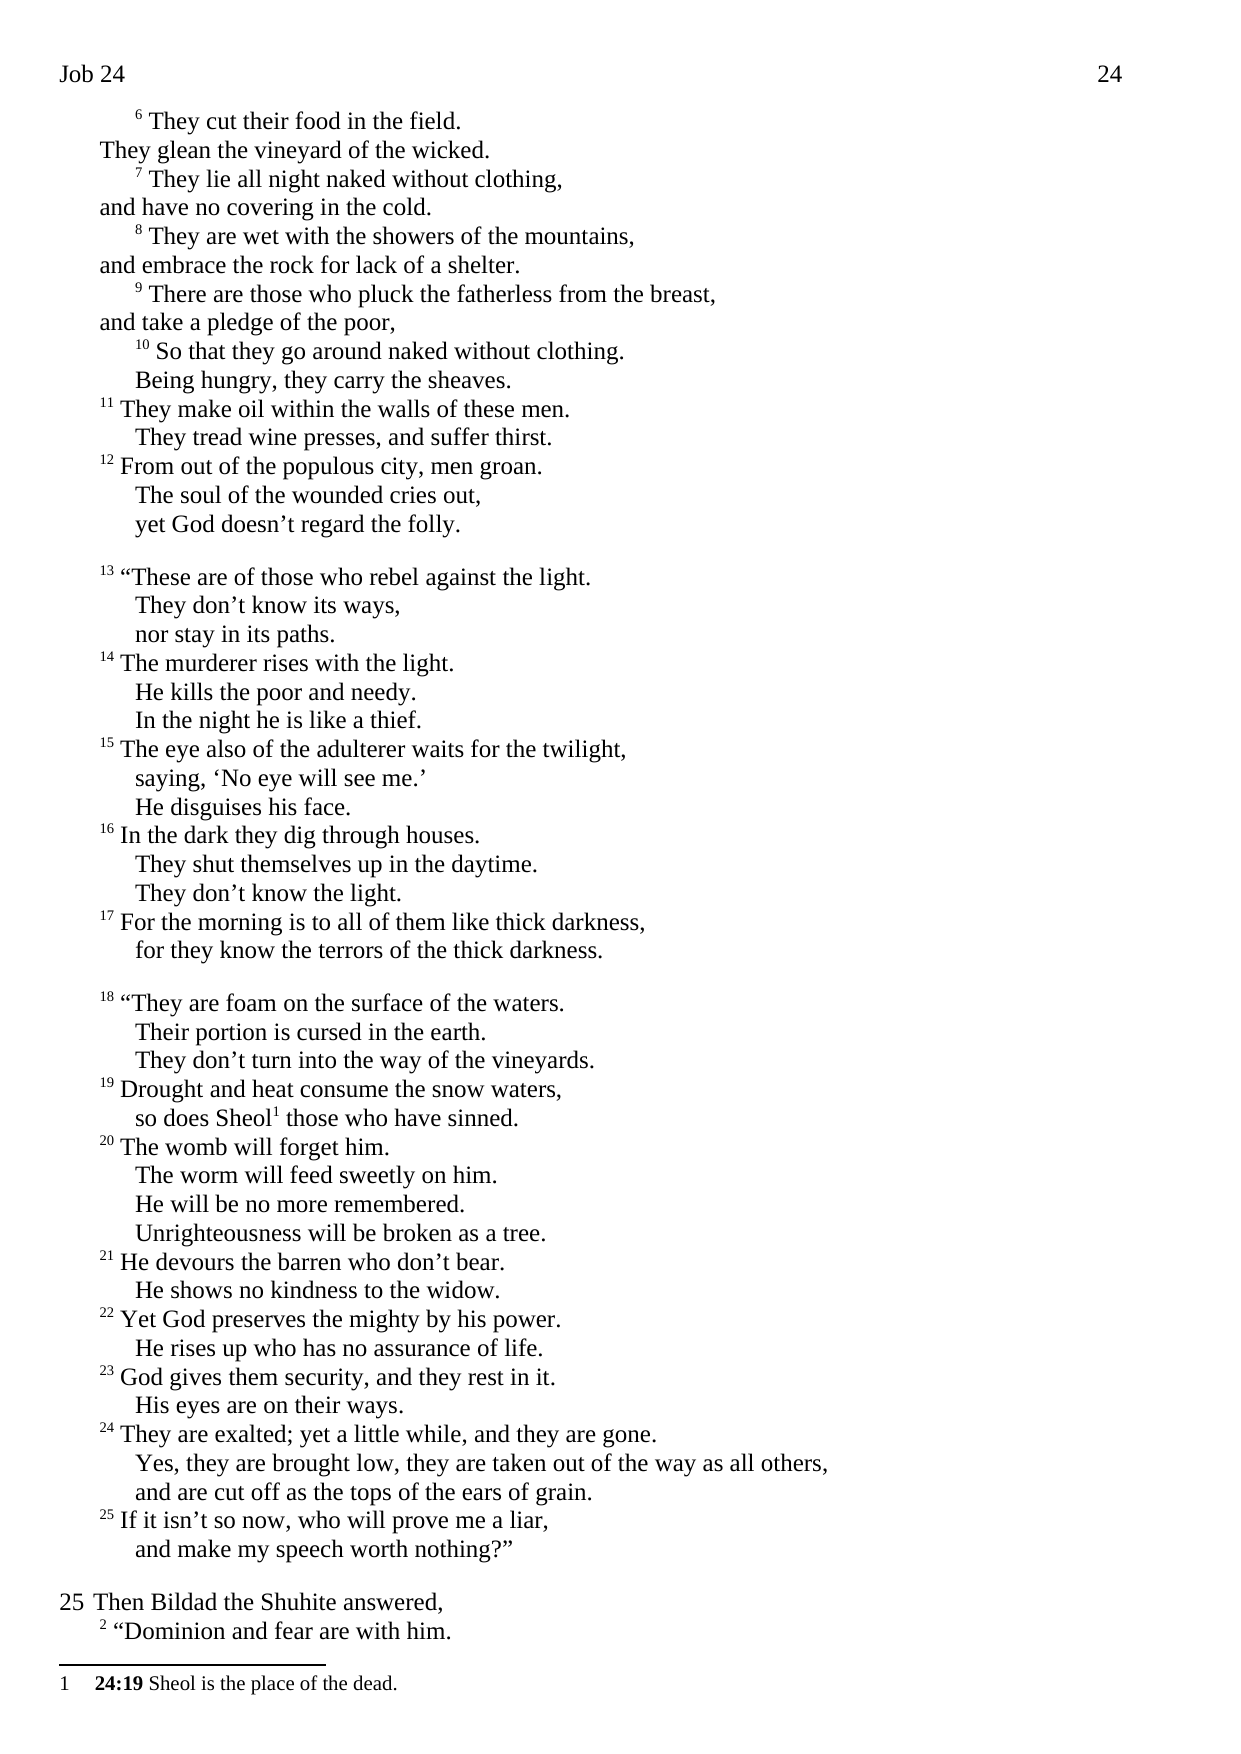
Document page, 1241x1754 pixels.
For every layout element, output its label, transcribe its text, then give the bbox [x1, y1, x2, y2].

text for they know the terrors of the thick darkness. [135, 935, 1122, 964]
text 21 He devours the barren who don’t bear. [99, 1247, 1122, 1276]
text 17 For the morning is to all of them like thick darkness, [99, 907, 1122, 935]
text and are cut off as the tops of the ears of grain. [135, 1477, 1122, 1506]
text 24 They are exalted; yet a little while, and they are gone. [99, 1419, 1122, 1448]
text 25Then Bildad the Shuhite answered, [59, 1587, 1122, 1616]
text The worm will feed sweetly on him. [135, 1161, 1122, 1189]
text The soul of the wounded cries out, [135, 480, 1122, 509]
text He rises up who has no assurance of life. [135, 1333, 1122, 1362]
text 13 “These are of those who rebel against the light. [99, 562, 1122, 590]
text Being hungry, they carry the sheaves. [135, 365, 1122, 394]
text He disguises his face. [135, 792, 1122, 820]
text 14 The murderer rises with the light. [99, 648, 1122, 677]
text They glean the vineyard of the wicked. [99, 135, 1122, 164]
text 9 There are those who pluck the fatherless from the breast, [135, 279, 1122, 307]
text 11 They make oil within the walls of these men. [99, 394, 1122, 422]
text 18 “They are foam on the surface of the waters. [99, 988, 1122, 1017]
text 6 They cut their food in the field. [135, 106, 1122, 135]
text and embrace the rock for lack of a shelter. [99, 250, 1122, 279]
text and have no covering in the cold. [99, 192, 1122, 221]
text Unrighteousness will be broken as a tree. [135, 1218, 1122, 1247]
text They don’t know its ways, [135, 590, 1122, 619]
text 8 They are wet with the showers of the mountains, [135, 221, 1122, 250]
text He will be no more remembered. [135, 1189, 1122, 1218]
text saying, ‘No eye will see me.’ [135, 763, 1122, 792]
text 10 So that they go around naked without clothing. [135, 336, 1122, 365]
text They don’t know the light. [135, 878, 1122, 907]
text 19 Drought and heat consume the snow waters, [99, 1074, 1122, 1103]
text 20 The womb will forget him. [99, 1132, 1122, 1161]
text His eyes are on their ways. [135, 1391, 1122, 1419]
text 15 The eye also of the adulterer waits for the twilight, [99, 734, 1122, 763]
text They don’t turn into the way of the vineyards. [135, 1046, 1122, 1074]
text He kills the poor and needy. [135, 677, 1122, 705]
text They tread wine presses, and suffer thirst. [135, 422, 1122, 451]
text 16 In the dark they dig through houses. [99, 820, 1122, 849]
text In the night he is like a thief. [135, 705, 1122, 734]
text and make my speech worth nothing?” [135, 1534, 1122, 1563]
text 25 If it isn’t so now, who will prove me a liar, [99, 1506, 1122, 1534]
text yet God doesn’t regard the folly. [135, 509, 1122, 537]
text Their portion is cursed in the earth. [135, 1017, 1122, 1046]
text Yes, they are brought low, they are taken out of the way as all others, [135, 1448, 1122, 1477]
text so does Sheol those who have sinned. [135, 1103, 1122, 1132]
text They shut themselves up in the daytime. [135, 849, 1122, 878]
text 24:19 Sheol is the place of the dead. [59, 1671, 1122, 1695]
text 23 God gives them security, and they rest in it. [99, 1362, 1122, 1391]
text He shows no kindness to the widow. [135, 1276, 1122, 1304]
text 22 Yet God preserves the mighty by his power. [99, 1304, 1122, 1333]
text nor stay in its paths. [135, 619, 1122, 648]
text 7 They lie all night naked without clothing, [135, 164, 1122, 192]
text 2 “Dominion and fear are with him. [99, 1616, 1122, 1645]
text and take a pledge of the poor, [99, 307, 1122, 336]
text 12 From out of the populous city, men groan. [99, 451, 1122, 480]
